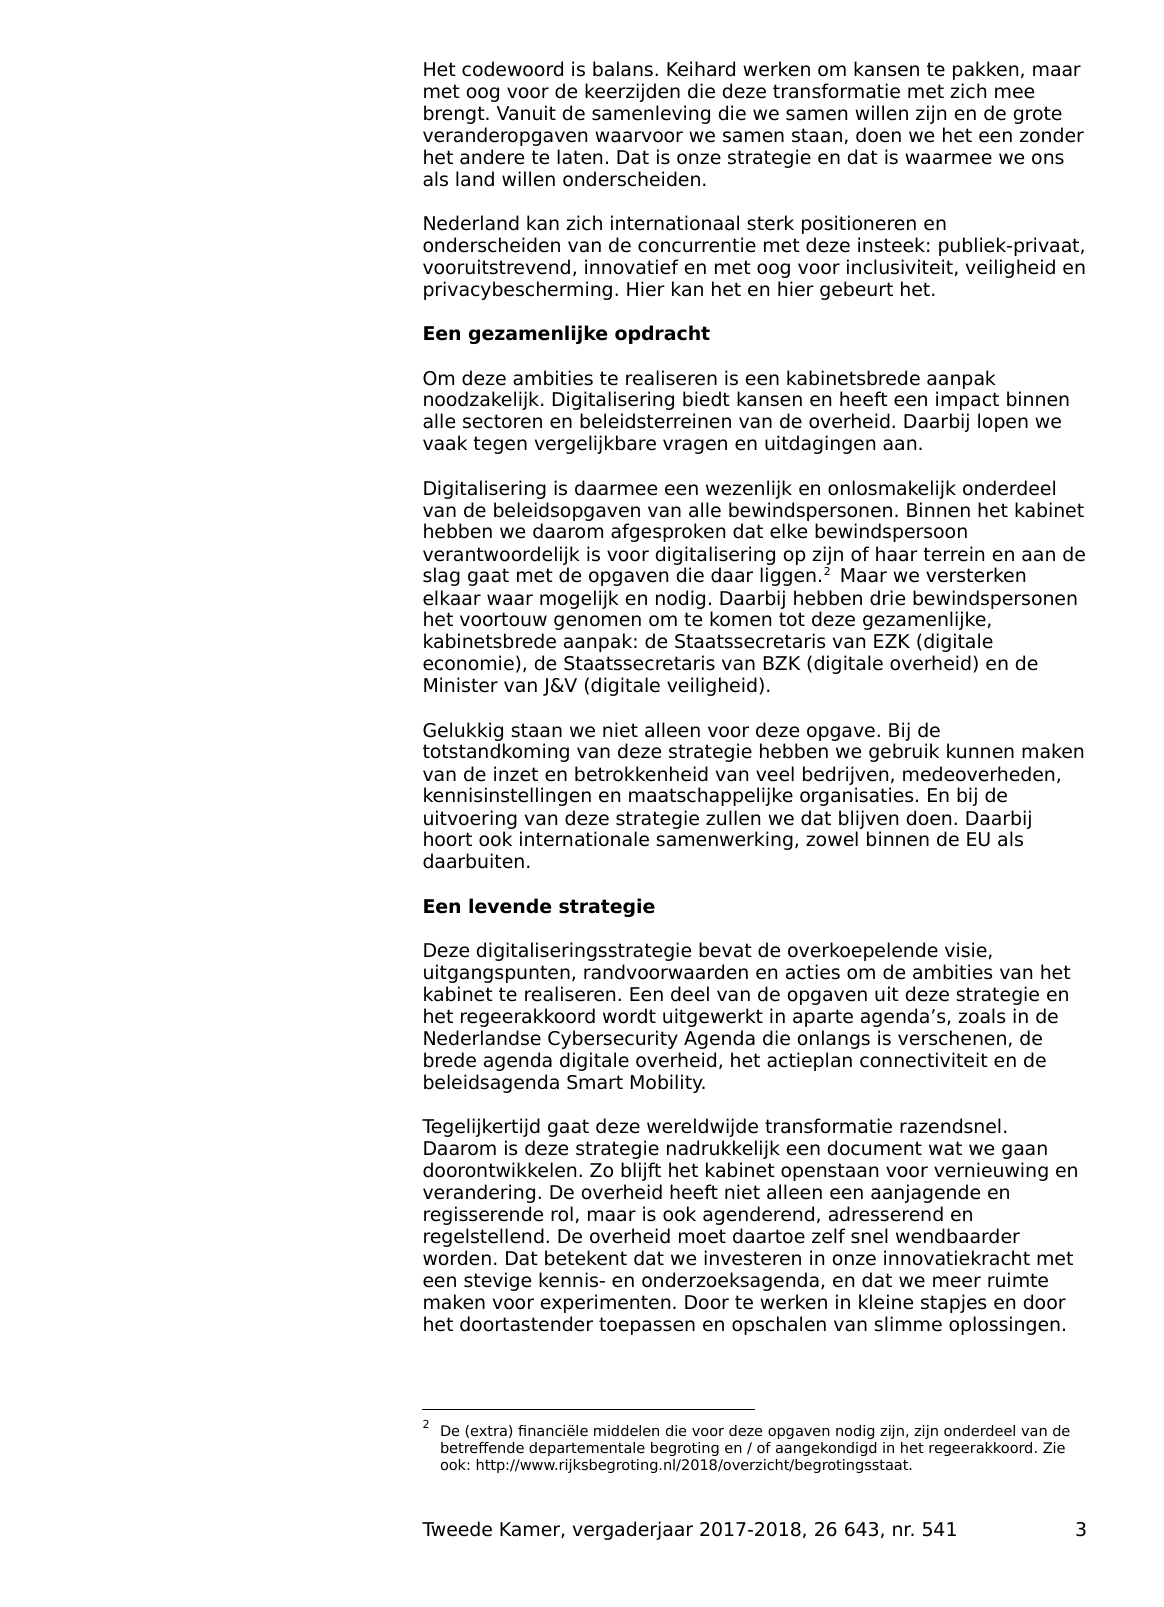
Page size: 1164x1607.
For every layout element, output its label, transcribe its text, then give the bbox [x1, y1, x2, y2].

subtitle Een gezamenlijke opdracht [422, 323, 1087, 345]
text De (extra) financiële middelen die voor deze opgaven nodig zijn, zijn onderdeel van de betreffende departementale begroting en / of aangekondigd in het regeerakkoord. Zie ook: http://www.rijksbegroting.nl/2018/overzicht/begrotingsstaat. [422, 1418, 1087, 1474]
text Digitalisering is daarmee een wezenlijk en onlosmakelijk onderdeel van de beleidsopgaven van alle bewindspersonen. Binnen het kabinet hebben we daarom afgesproken dat elke bewindspersoon verantwoordelijk is voor digitalisering op zijn of haar terrein en aan de slag gaat met de opgaven die daar liggen. Maar we versterken elkaar waar mogelijk en nodig. Daarbij hebben drie bewindspersonen het voortouw genomen om te komen tot deze gezamenlijke, kabinetsbrede aanpak: de Staatssecretaris van EZK (digitale economie), de Staatssecretaris van BZK (digitale overheid) en de Minister van J&V (digitale veiligheid). [422, 477, 1087, 697]
text Deze digitaliseringsstrategie bevat de overkoepelende visie, uitgangspunten, randvoorwaarden en acties om de ambities van het kabinet te realiseren. Een deel van de opgaven uit deze strategie en het regeerakkoord wordt uitgewerkt in aparte agenda’s, zoals in de Nederlandse Cybersecurity Agenda die onlangs is verschenen, de brede agenda digitale overheid, het actieplan connectiviteit en de beleidsagenda Smart Mobility. [422, 940, 1087, 1093]
text Nederland kan zich internationaal sterk positioneren en onderscheiden van de concurrentie met deze insteek: publiek-privaat, vooruitstrevend, innovatief en met oog voor inclusiviteit, veiligheid en privacybescherming. Hier kan het en hier gebeurt het. [422, 213, 1087, 301]
subtitle Een levende strategie [422, 896, 1087, 917]
text Tegelijkertijd gaat deze wereldwijde transformatie razendsnel. Daarom is deze strategie nadrukkelijk een document wat we gaan doorontwikkelen. Zo blijft het kabinet openstaan voor vernieuwing en verandering. De overheid heeft niet alleen een aanjagende en regisserende rol, maar is ook agenderend, adresserend en regelstellend. De overheid moet daartoe zelf snel wendbaarder worden. Dat betekent dat we investeren in onze innovatiekracht met een stevige kennis- en onderzoeksagenda, en dat we meer ruimte maken voor experimenten. Door te werken in kleine stapjes en door het doortastender toepassen en opschalen van slimme oplossingen. [422, 1116, 1087, 1336]
text Het codewoord is balans. Keihard werken om kansen te pakken, maar met oog voor de keerzijden die deze transformatie met zich mee brengt. Vanuit de samenleving die we samen willen zijn en de grote veranderopgaven waarvoor we samen staan, doen we het een zonder het andere te laten. Dat is onze strategie en dat is waarmee we ons als land willen onderscheiden. [422, 59, 1087, 191]
text Om deze ambities te realiseren is een kabinetsbrede aanpak noodzakelijk. Digitalisering biedt kansen en heeft een impact binnen alle sectoren en beleidsterreinen van de overheid. Daarbij lopen we vaak tegen vergelijkbare vragen en uitdagingen aan. [422, 367, 1087, 455]
text Gelukkig staan we niet alleen voor deze opgave. Bij de totstandkoming van deze strategie hebben we gebruik kunnen maken van de inzet en betrokkenheid van veel bedrijven, medeoverheden, kennisinstellingen en maatschappelijke organisaties. En bij de uitvoering van deze strategie zullen we dat blijven doen. Daarbij hoort ook internationale samenwerking, zowel binnen de EU als daarbuiten. [422, 719, 1087, 873]
